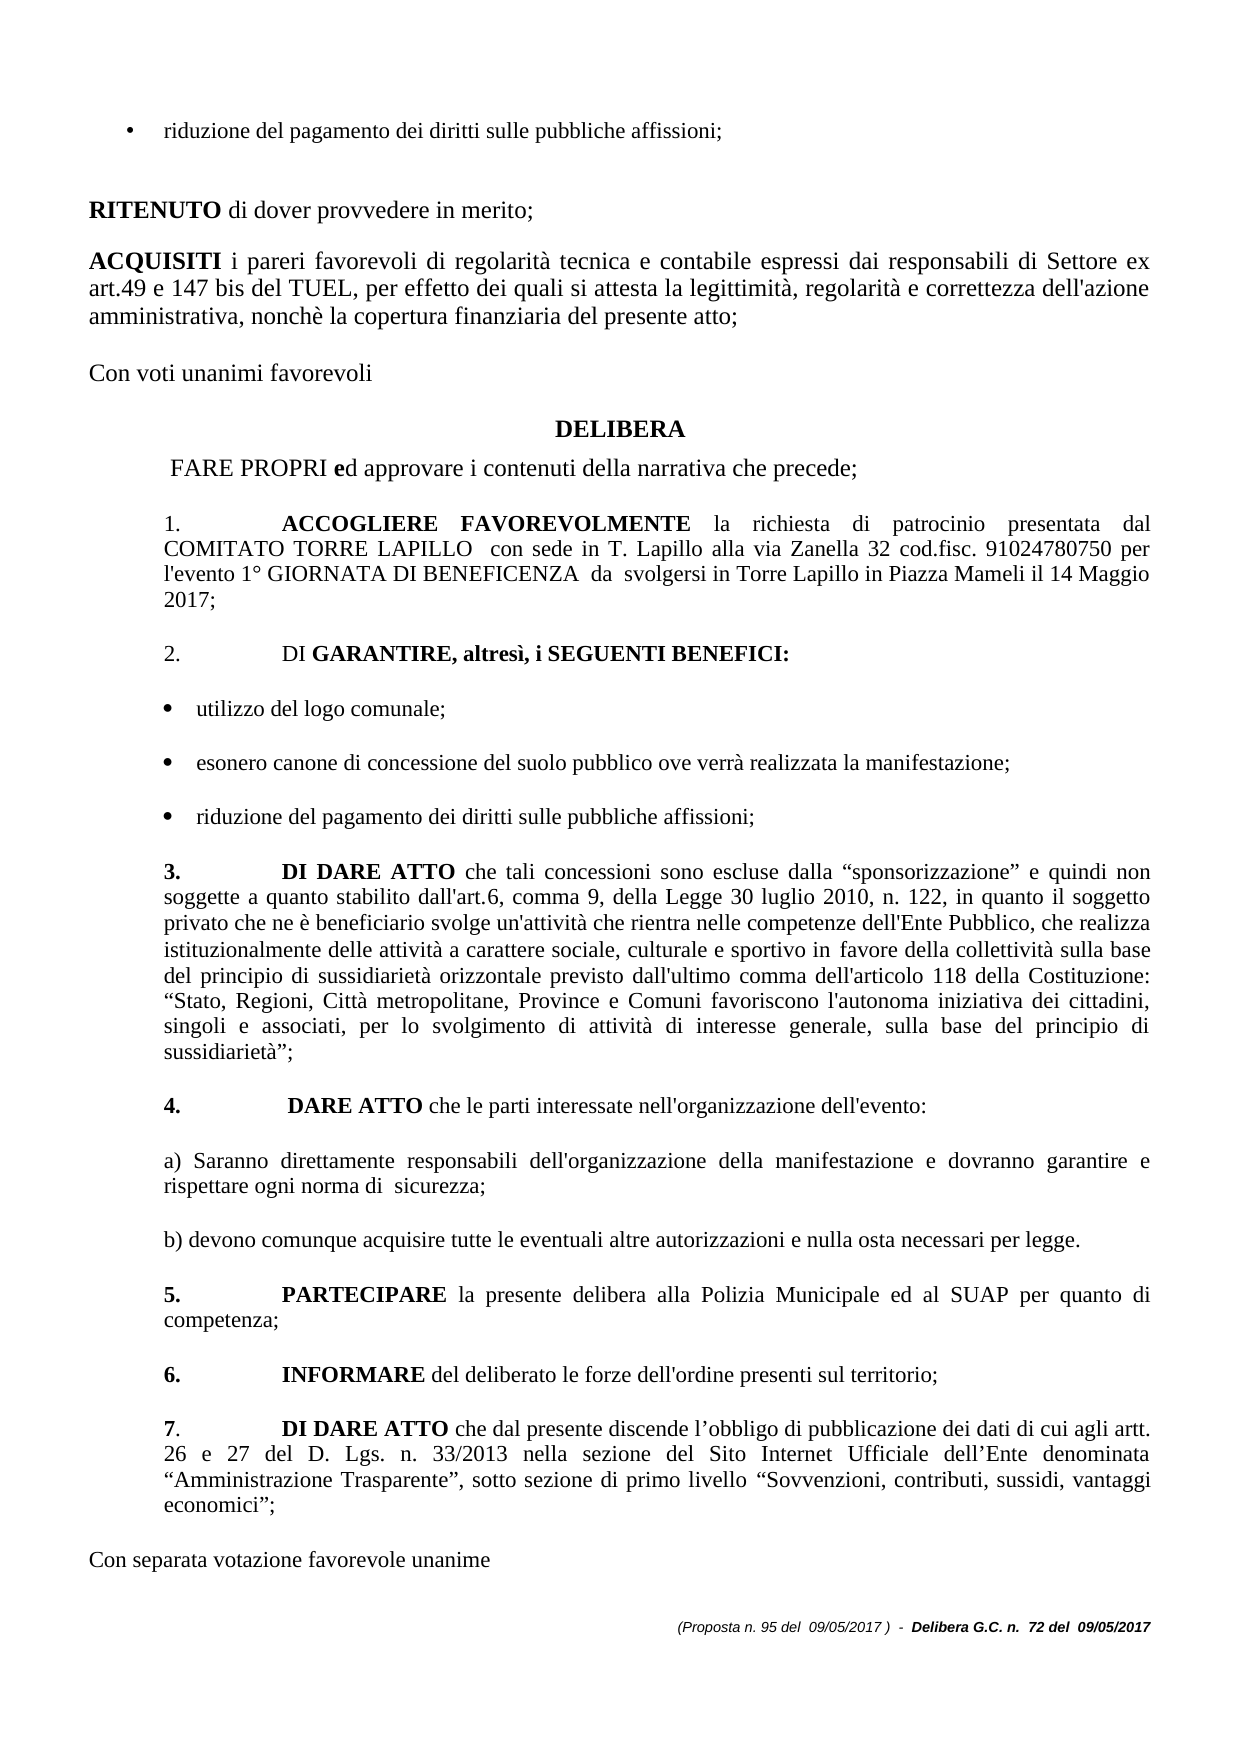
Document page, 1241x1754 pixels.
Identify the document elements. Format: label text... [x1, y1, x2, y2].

text · utilizzo del logo comunale; [163, 696, 1152, 721]
text Con voti unanimi favorevoli [88, 359, 1152, 387]
list DI GARANTIRE, altresì, i SEGUENTI BENEFICI: [163, 641, 1152, 667]
list riduzione del pagamento dei diritti sulle pubbliche affissioni; [126, 118, 1152, 143]
text FARE PROPRI ed approvare i contenuti della narrativa che precede; [163, 454, 1152, 482]
text · esonero canone di concessione del suolo pubblico ove verrà realizzata la manifestazione; [163, 750, 1152, 775]
text b) devono comunque acquisire tutte le eventuali altre autorizzazioni e nulla osta necessari per legge. [163, 1227, 1152, 1253]
text ACQUISITI i pareri favorevoli di regolarità tecnica e contabile espressi dai responsabili di Settore ex art.49 e 147 bis del TUEL, per effetto dei quali si attesta la legittimità, regolarità e correttezza dell'azione amministrativa, nonchè la copertura finanziaria del presente atto; [88, 247, 1152, 330]
text a) Saranno direttamente responsabili dell'organizzazione della manifestazione e dovranno garantire e rispettare ogni norma di sicurezza; [163, 1148, 1152, 1198]
list 3. DI DARE ATTO che tali concessioni sono escluse dalla “sponsorizzazione” e quindi non soggette a quanto stabilito dall'art.6, comma 9, della Legge 30 luglio 2010, n. 122, in quanto il soggetto privato che ne è beneficiario svolge un'attività che rientra nelle competenze dell'Ente Pubblico, che realizza istituzionalmente delle attività a carattere sociale, culturale e sportivo in favore della collettività sulla base del principio di sussidiarietà orizzontale previsto dall'ultimo comma dell'articolo 118 della Costituzione: “Stato, Regioni, Città metropolitane, Province e Comuni favoriscono l'autonoma iniziativa dei cittadini, singoli e associati, per lo svolgimento di attività di interesse generale, sulla base del principio di sussidiarietà”; [163, 859, 1152, 1064]
list Con separata votazione favorevole unanime [88, 1547, 1152, 1572]
list RITENUTO di dover provvedere in merito; [88, 196, 1152, 224]
list 4. DARE ATTO che le parti interessate nell'organizzazione dell'evento: [163, 1093, 1152, 1119]
text DELIBERA [88, 416, 1152, 443]
list 7. DI DARE ATTO che dal presente discende l’obbligo di pubblicazione dei dati di cui agli artt. 26 e 27 del D. Lgs. n. 33/2013 nella sezione del Sito Internet Ufficiale dell’Ente denominata “Amministrazione Trasparente”, sotto sezione di primo livello “Sovvenzioni, contributi, sussidi, vantaggi economici”; [163, 1416, 1152, 1518]
list 5. PARTECIPARE la presente delibera alla Polizia Municipale ed al SUAP per quanto di competenza; [163, 1282, 1152, 1333]
list ACCOGLIERE FAVOREVOLMENTE la richiesta di patrocinio presentata dal COMITATO TORRE LAPILLO con sede in T. Lapillo alla via Zanella 32 cod.fisc. 91024780750 per l'evento 1° GIORNATA DI BENEFICENZA da svolgersi in Torre Lapillo in Piazza Mameli il 14 Maggio 2017; [163, 511, 1152, 612]
list 6. INFORMARE del deliberato le forze dell'ordine presenti sul territorio; [163, 1362, 1152, 1387]
text · riduzione del pagamento dei diritti sulle pubbliche affissioni; [163, 804, 1152, 830]
